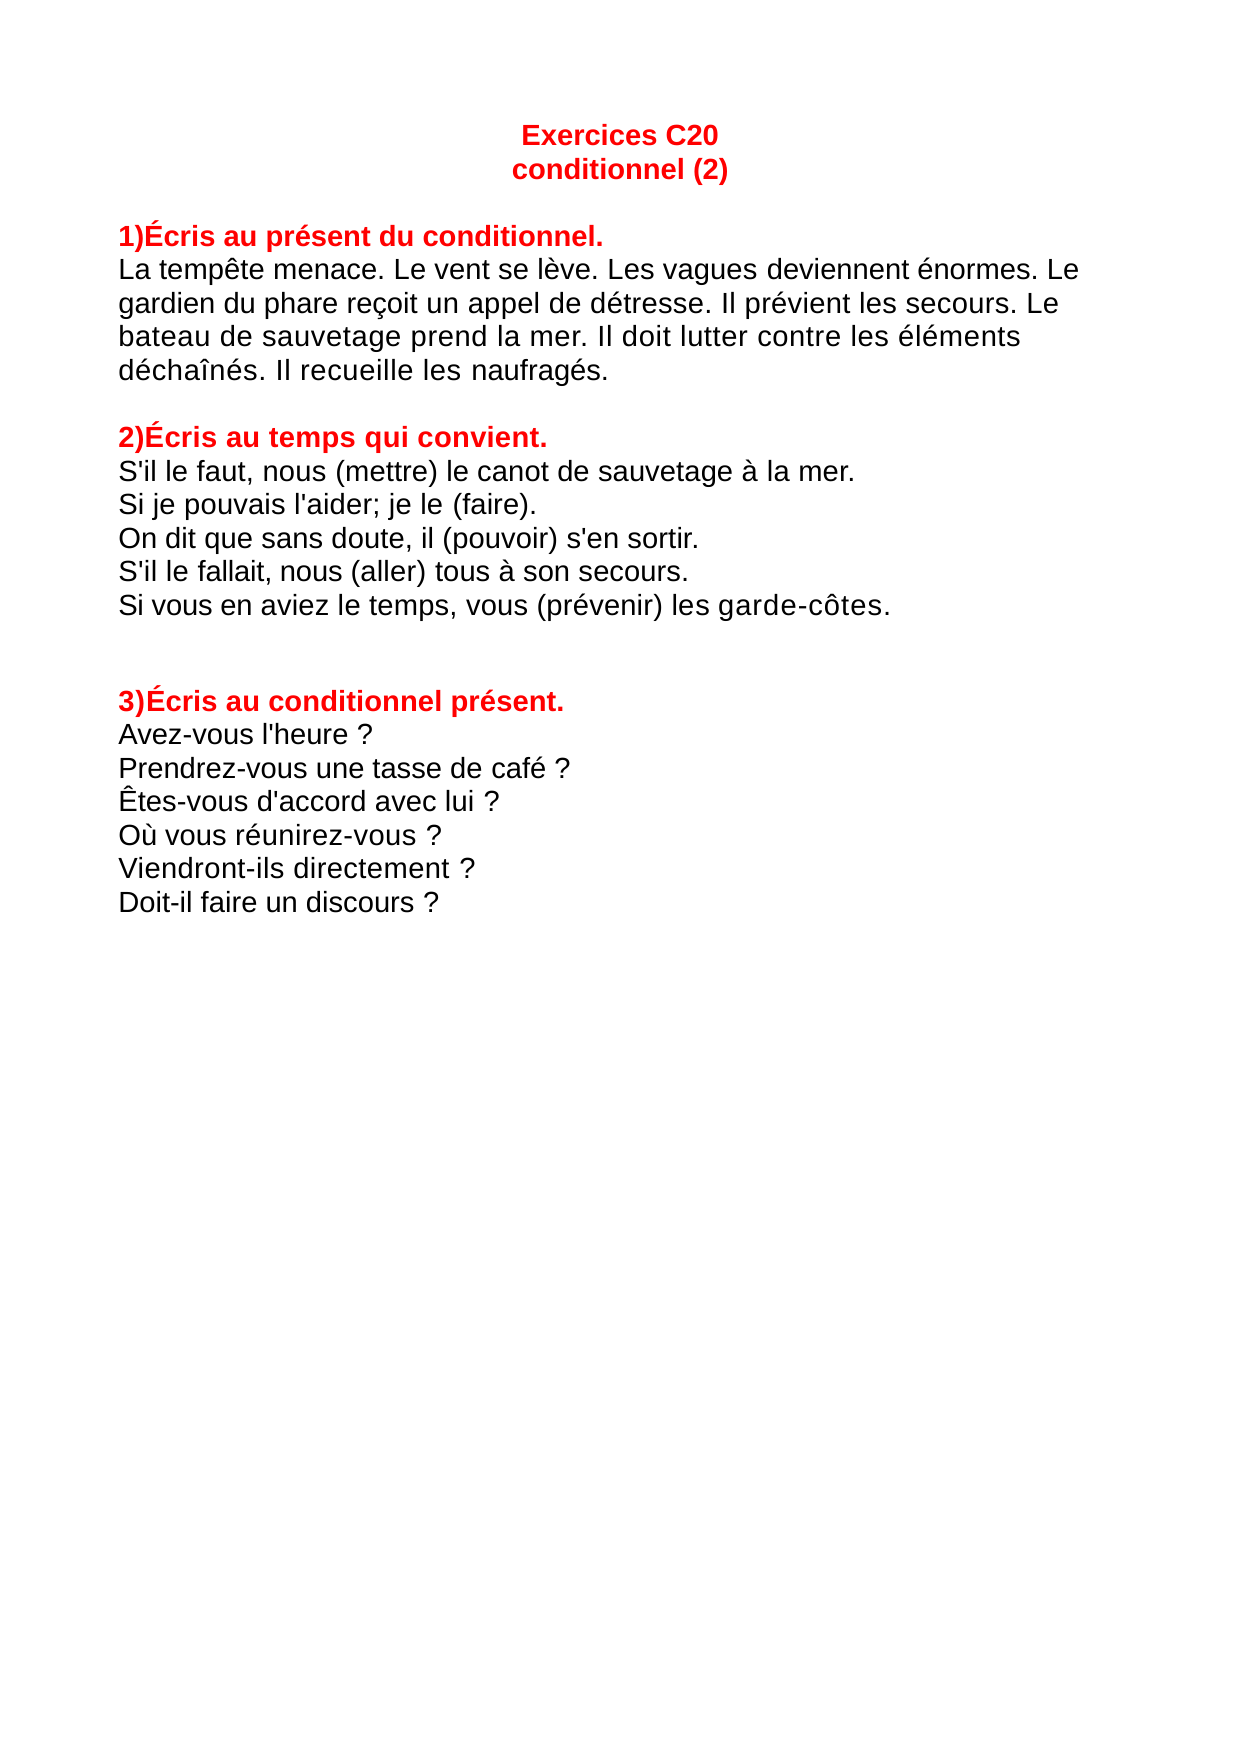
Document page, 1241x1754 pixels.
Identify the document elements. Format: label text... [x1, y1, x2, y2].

text Avez-vous l'heure ? [118, 717, 1122, 751]
text 1)Écris au présent du conditionnel. [118, 219, 1122, 252]
text Viendront-ils directement ? [118, 851, 1122, 885]
text Si je pouvais l'aider; je le (faire). [118, 487, 1122, 521]
text 2)Écris au temps qui convient. [118, 420, 1122, 453]
text Doit-il faire un discours ? [118, 885, 1122, 918]
text La tempête menace. Le vent se lève. Les vagues deviennent énormes. Le gardien du phare reçoit un appel de détresse. Il prévient les secours. Le bateau de sauvetage prend la mer. Il doit lutter contre les éléments déchaînés. Il recueille les naufragés. [118, 252, 1122, 386]
text Où vous réunirez-vous ? [118, 818, 1122, 851]
text S'il le fallait, nous (aller) tous à son secours. [118, 554, 1122, 588]
text Exercices C20 [118, 118, 1122, 152]
text Êtes-vous d'accord avec lui ? [118, 784, 1122, 818]
text conditionnel (2) [118, 152, 1122, 185]
text Prendrez-vous une tasse de café ? [118, 751, 1122, 784]
text 3)Écris au conditionnel présent. [118, 683, 1122, 717]
text Si vous en aviez le temps, vous (prévenir) les garde-côtes. [118, 588, 1122, 621]
text S'il le faut, nous (mettre) le canot de sauvetage à la mer. [118, 453, 1122, 487]
text On dit que sans doute, il (pouvoir) s'en sortir. [118, 521, 1122, 554]
